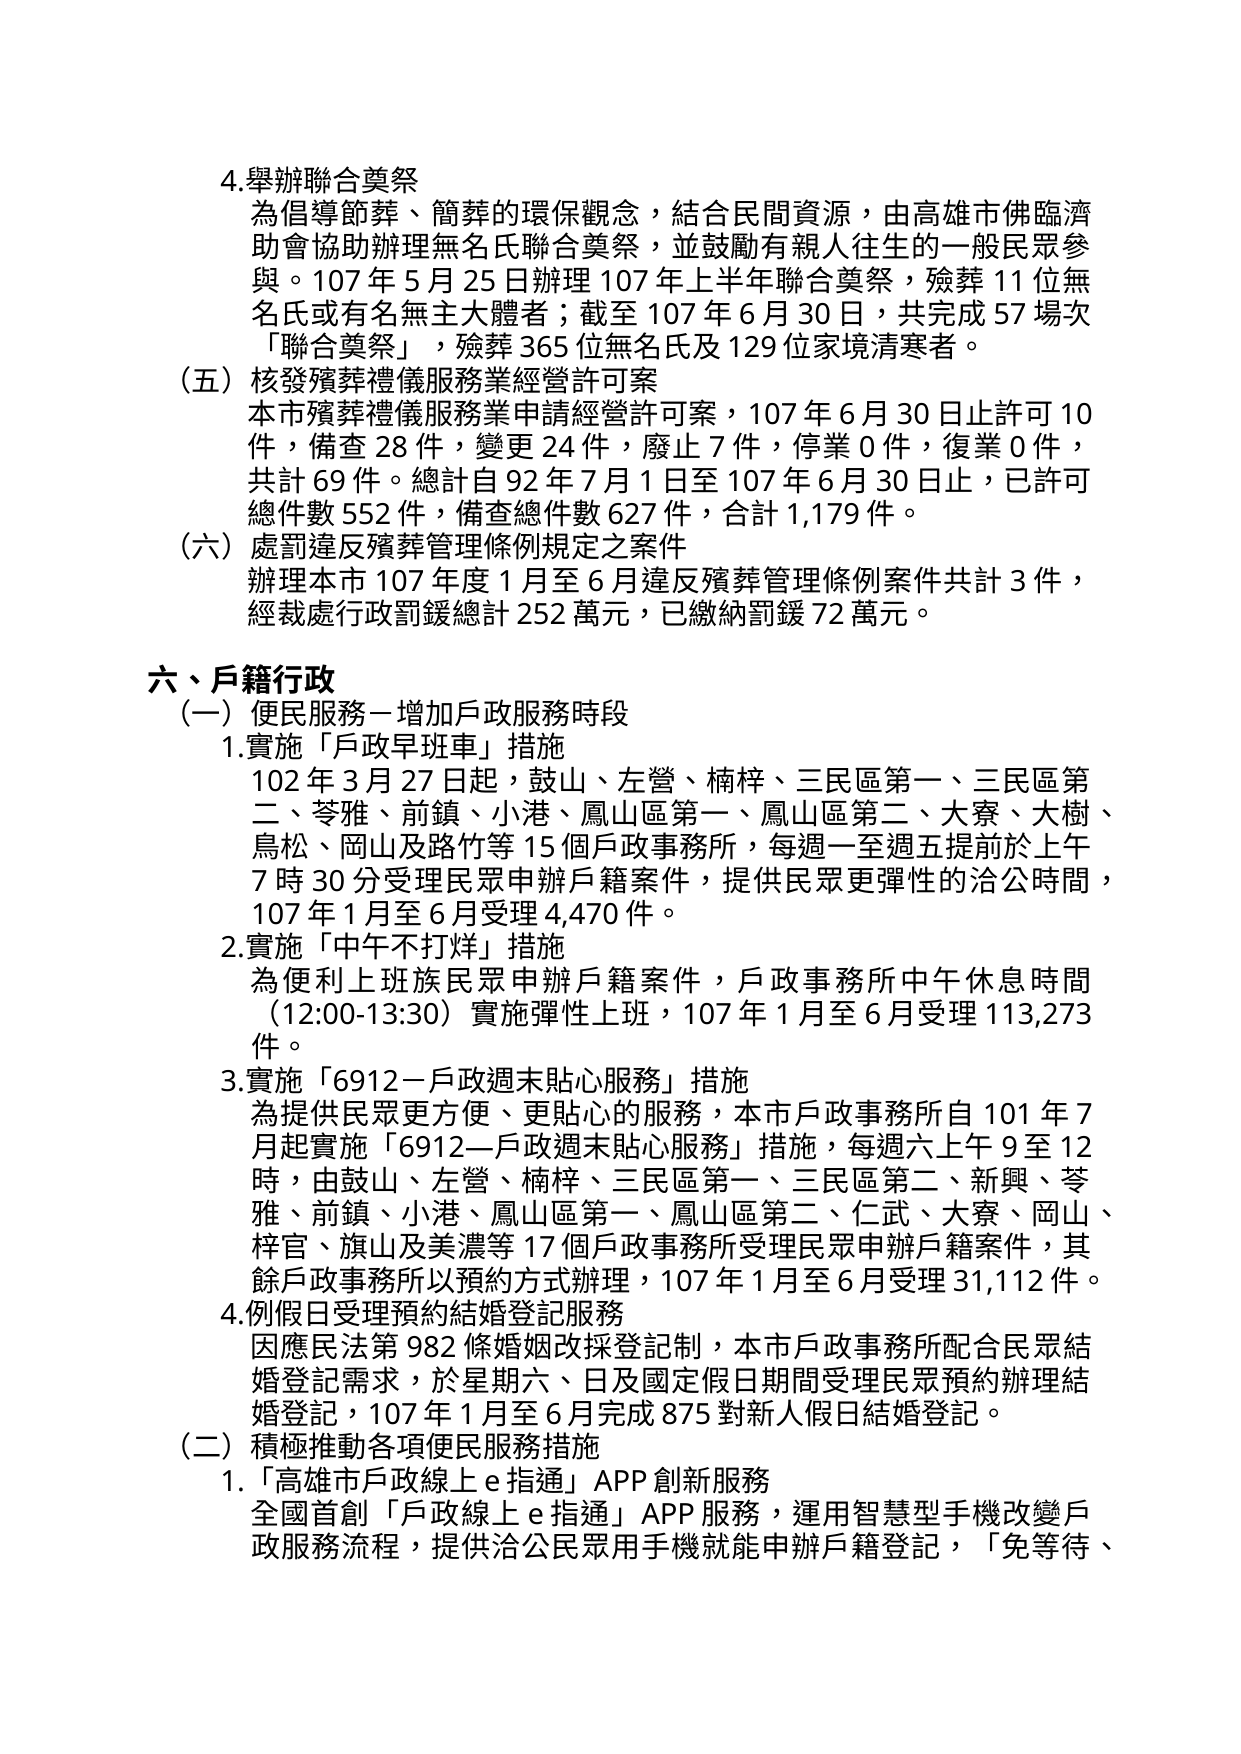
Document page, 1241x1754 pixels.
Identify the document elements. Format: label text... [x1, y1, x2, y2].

text 本市殯葬禮儀服務業申請經營許可案，107年6月30日止許可10件，備查28件，變更24件，廢止7件，停業0件，復業0件，共計69件。總計自92年7月1日至107年6月30日止，已許可總件數552件，備查總件數627件，合計1,179件。 [248, 398, 1092, 531]
text 為提供民眾更方便、更貼心的服務，本市戶政事務所自101年7月起實施「6912—戶政週末貼心服務」措施，每週六上午9至12時，由鼓山、左營、楠梓、三民區第一、三民區第二、新興、苓雅、前鎮、小港、鳳山區第一、鳳山區第二、仁武、大寮、岡山、梓官、旗山及美濃等17個戶政事務所受理民眾申辦戶籍案件，其餘戶政事務所以預約方式辦理，107年1月至6月受理31,112件。 [250, 1098, 1092, 1298]
text 全國首創「戶政線上e指通」APP服務，運用智慧型手機改變戶政服務流程，提供洽公民眾用手機就能申辦戶籍登記，「免等待、直接取件」，提供線上申辦23項、線上預約41項及最新消息、戶政資訊、線上查詢、尋找戶所等服務項目，利用手機功能加上簡單的流程，將申請資料連同應附繳證件掃描或以相機拍照影像檔上傳作業系統完成登記，就能節省民眾辦理等待的時間。運用行動裝置，讓戶籍登記變得輕鬆簡單，打造領先的智慧城市行動戶政服務。 [250, 1498, 1092, 1564]
text 辦理本市107年度1月至6月違反殯葬管理條例案件共計3件，經裁處行政罰鍰總計252萬元，已繳納罰鍰72萬元。 [248, 564, 1092, 631]
text （五）核發殯葬禮儀服務業經營許可案 [162, 364, 1092, 398]
text 4.舉辦聯合奠祭 [220, 164, 1092, 198]
text 4.例假日受理預約結婚登記服務 [220, 1298, 1092, 1331]
text 1.實施「戶政早班車」措施 [220, 731, 1092, 764]
text 為便利上班族民眾申辦戶籍案件，戶政事務所中午休息時間（12:00-13:30）實施彈性上班，107年1月至6月受理113,273件。 [250, 964, 1092, 1064]
text 因應民法第982條婚姻改採登記制，本市戶政事務所配合民眾結婚登記需求，於星期六、日及國定假日期間受理民眾預約辦理結婚登記，107年1月至6月完成875對新人假日結婚登記。 [250, 1331, 1092, 1431]
text 3.實施「6912－戶政週末貼心服務」措施 [220, 1064, 1092, 1098]
text （六）處罰違反殯葬管理條例規定之案件 [162, 531, 1092, 564]
text 1.「高雄市戶政線上e指通」APP創新服務 [220, 1464, 1092, 1498]
text 六、戶籍行政 [148, 664, 1092, 698]
text 2.實施「中午不打烊」措施 [220, 931, 1092, 964]
text 為倡導節葬、簡葬的環保觀念，結合民間資源，由高雄市佛臨濟助會協助辦理無名氏聯合奠祭，並鼓勵有親人往生的一般民眾參與。107年5月25日辦理107年上半年聯合奠祭，殮葬11位無名氏或有名無主大體者；截至107年6月30日，共完成57場次「聯合奠祭」，殮葬365位無名氏及129位家境清寒者。 [250, 198, 1092, 364]
text （二）積極推動各項便民服務措施 [162, 1431, 1092, 1464]
text 102年3月27日起，鼓山、左營、楠梓、三民區第一、三民區第二、苓雅、前鎮、小港、鳳山區第一、鳳山區第二、大寮、大樹、鳥松、岡山及路竹等15個戶政事務所，每週一至週五提前於上午7時30分受理民眾申辦戶籍案件，提供民眾更彈性的洽公時間，107年1月至6月受理4,470件。 [250, 764, 1092, 931]
text （一）便民服務－增加戶政服務時段 [162, 698, 1092, 731]
